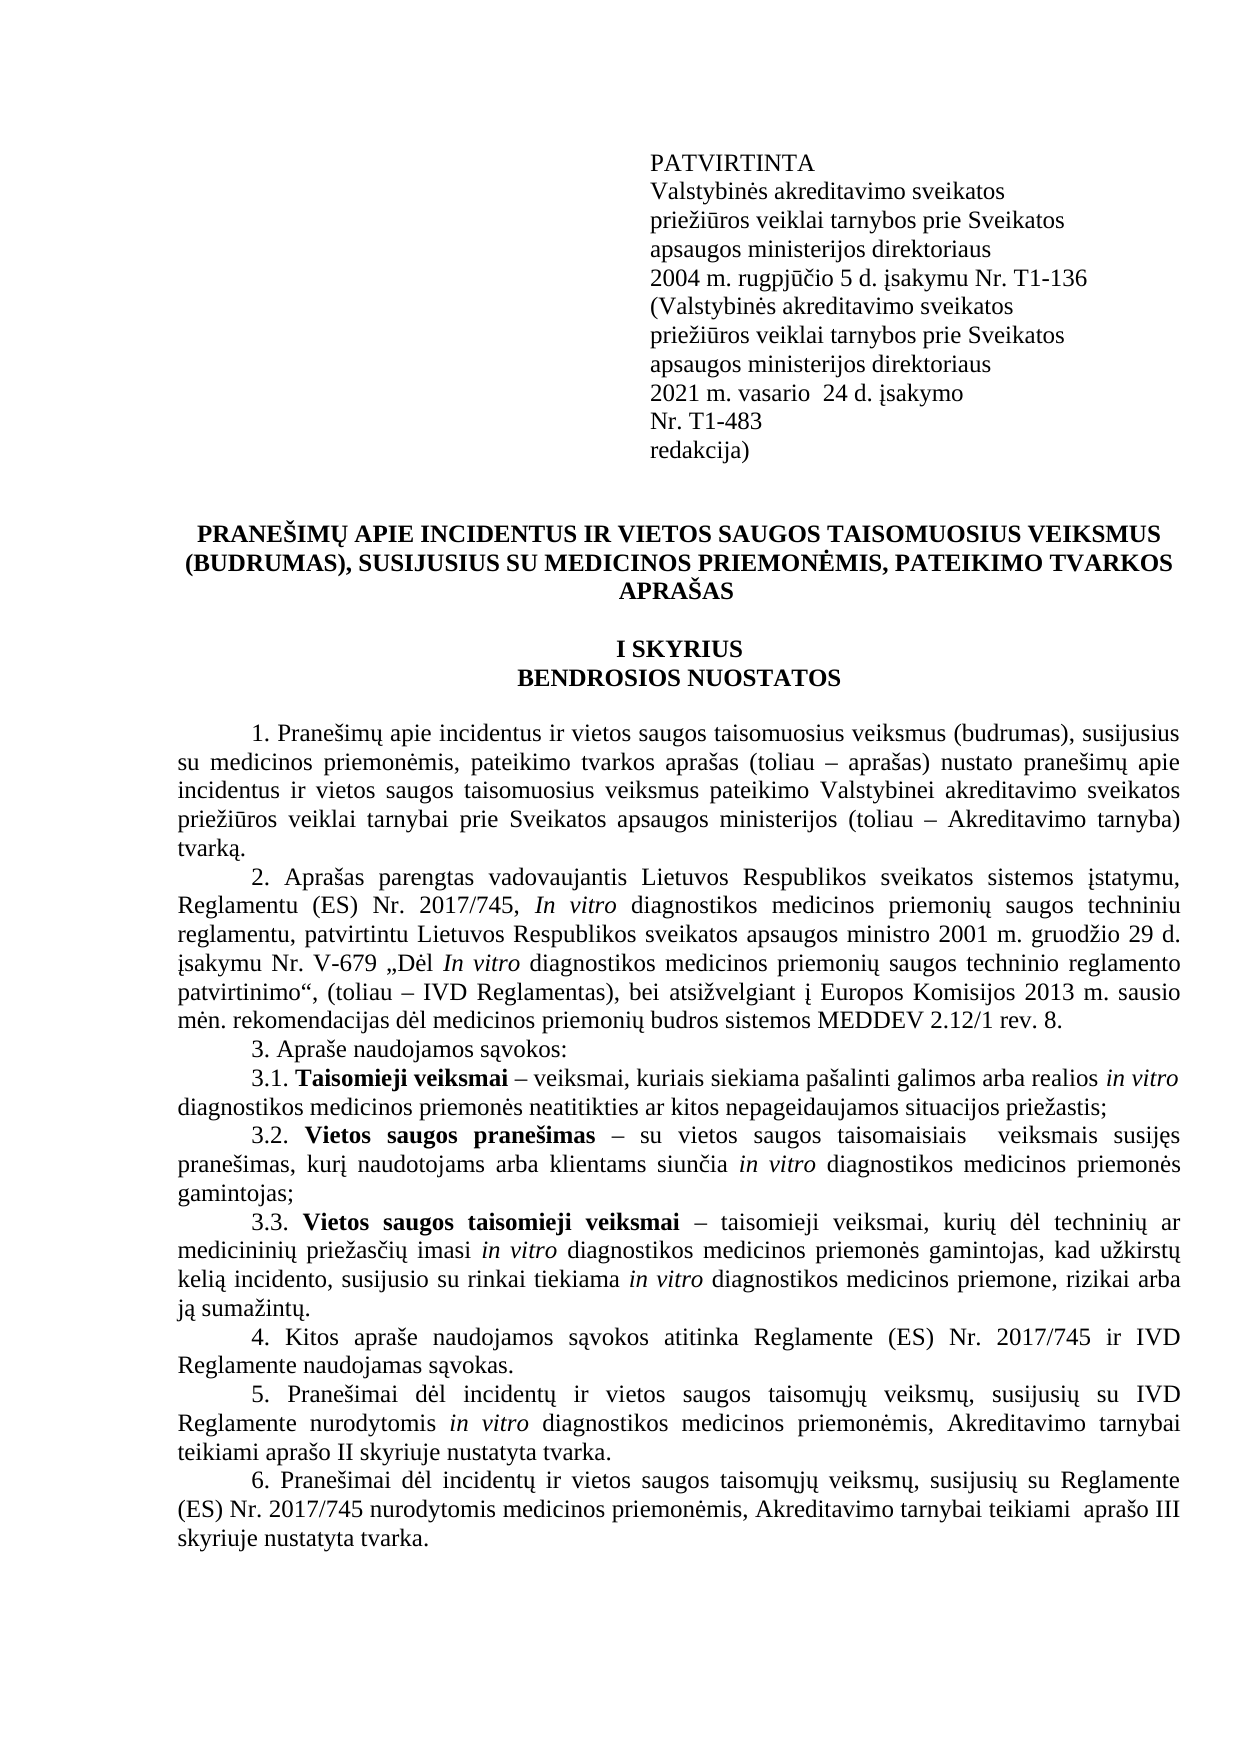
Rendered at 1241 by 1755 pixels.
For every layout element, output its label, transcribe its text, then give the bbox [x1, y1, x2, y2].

text PATVIRTINTA [650, 148, 1181, 176]
text 3.1. Taisomieji veiksmai – veiksmai, kuriais siekiama pašalinti galimos arba realios in vitro diagnostikos medicinos priemonės neatitikties ar kitos nepageidaujamos situacijos priežastis; [177, 1063, 1181, 1120]
text 2004 m. rugpjūčio 5 d. įsakymu Nr. T1-136 [650, 263, 1181, 291]
text 4. Kitos apraše naudojamos sąvokos atitinka Reglamente (ES) Nr. 2017/745 ir IVD Reglamente naudojamas sąvokas. [177, 1322, 1181, 1379]
text I SKYRIUS [177, 634, 1181, 663]
text 5. Pranešimai dėl incidentų ir vietos saugos taisomųjų veiksmų, susijusių su IVD Reglamente nurodytomis in vitro diagnostikos medicinos priemonėmis, Akreditavimo tarnybai teikiami aprašo II skyriuje nustatyta tvarka. [177, 1379, 1181, 1465]
text 1. Pranešimų apie incidentus ir vietos saugos taisomuosius veiksmus (budrumas), susijusius su medicinos priemonėmis, pateikimo tvarkos aprašas (toliau – aprašas) nustato pranešimų apie incidentus ir vietos saugos taisomuosius veiksmus pateikimo Valstybinei akreditavimo sveikatos priežiūros veiklai tarnybai prie Sveikatos apsaugos ministerijos (toliau – Akreditavimo tarnyba) tvarką. [177, 718, 1181, 862]
text (Valstybinės akreditavimo sveikatos [650, 291, 1181, 320]
text 2021 m. vasario 24 d. įsakymo [650, 378, 1181, 406]
text BENDROSIOS NUOSTATOS [177, 663, 1181, 691]
text apsaugos ministerijos direktoriaus [650, 234, 1181, 263]
text Nr. T1-483 [650, 406, 1181, 435]
text 3.2. Vietos saugos pranešimas – su vietos saugos taisomaisiais veiksmais susijęs pranešimas, kurį naudotojams arba klientams siunčia in vitro diagnostikos medicinos priemonės gamintojas; [177, 1120, 1181, 1207]
text apsaugos ministerijos direktoriaus [650, 349, 1181, 378]
text priežiūros veiklai tarnybos prie Sveikatos [650, 320, 1181, 349]
text Valstybinės akreditavimo sveikatos [650, 176, 1181, 205]
text redakcija) [650, 435, 1181, 464]
text priežiūros veiklai tarnybos prie Sveikatos [650, 205, 1181, 234]
text PRANEŠIMŲ APIE INCIDENTUS IR VIETOS SAUGOS TAISOMUOSIUS VEIKSMUS (BUDRumas), susijusius su medicinos priemonėmis, PATEIKIMO TVARKOS APRAŠas [177, 519, 1181, 605]
text 3. Apraše naudojamos sąvokos: [177, 1034, 1181, 1063]
text 3.3. Vietos saugos taisomieji veiksmai – taisomieji veiksmai, kurių dėl techninių ar medicininių priežasčių imasi in vitro diagnostikos medicinos priemonės gamintojas, kad užkirstų kelią incidento, susijusio su rinkai tiekiama in vitro diagnostikos medicinos priemone, rizikai arba ją sumažintų. [177, 1207, 1181, 1322]
text 6. Pranešimai dėl incidentų ir vietos saugos taisomųjų veiksmų, susijusių su Reglamente (ES) Nr. 2017/745 nurodytomis medicinos priemonėmis, Akreditavimo tarnybai teikiami aprašo III skyriuje nustatyta tvarka. [177, 1465, 1181, 1552]
text 2. Aprašas parengtas vadovaujantis Lietuvos Respublikos sveikatos sistemos įstatymu, Reglamentu (ES) Nr. 2017/745, In vitro diagnostikos medicinos priemonių saugos techniniu reglamentu, patvirtintu Lietuvos Respublikos sveikatos apsaugos ministro 2001 m. gruodžio 29 d. įsakymu Nr. V-679 „Dėl In vitro diagnostikos medicinos priemonių saugos techninio reglamento patvirtinimo“, (toliau – IVD Reglamentas), bei atsižvelgiant į Europos Komisijos 2013 m. sausio mėn. rekomendacijas dėl medicinos priemonių budros sistemos MEDDEV 2.12/1 rev. 8. [177, 862, 1181, 1034]
